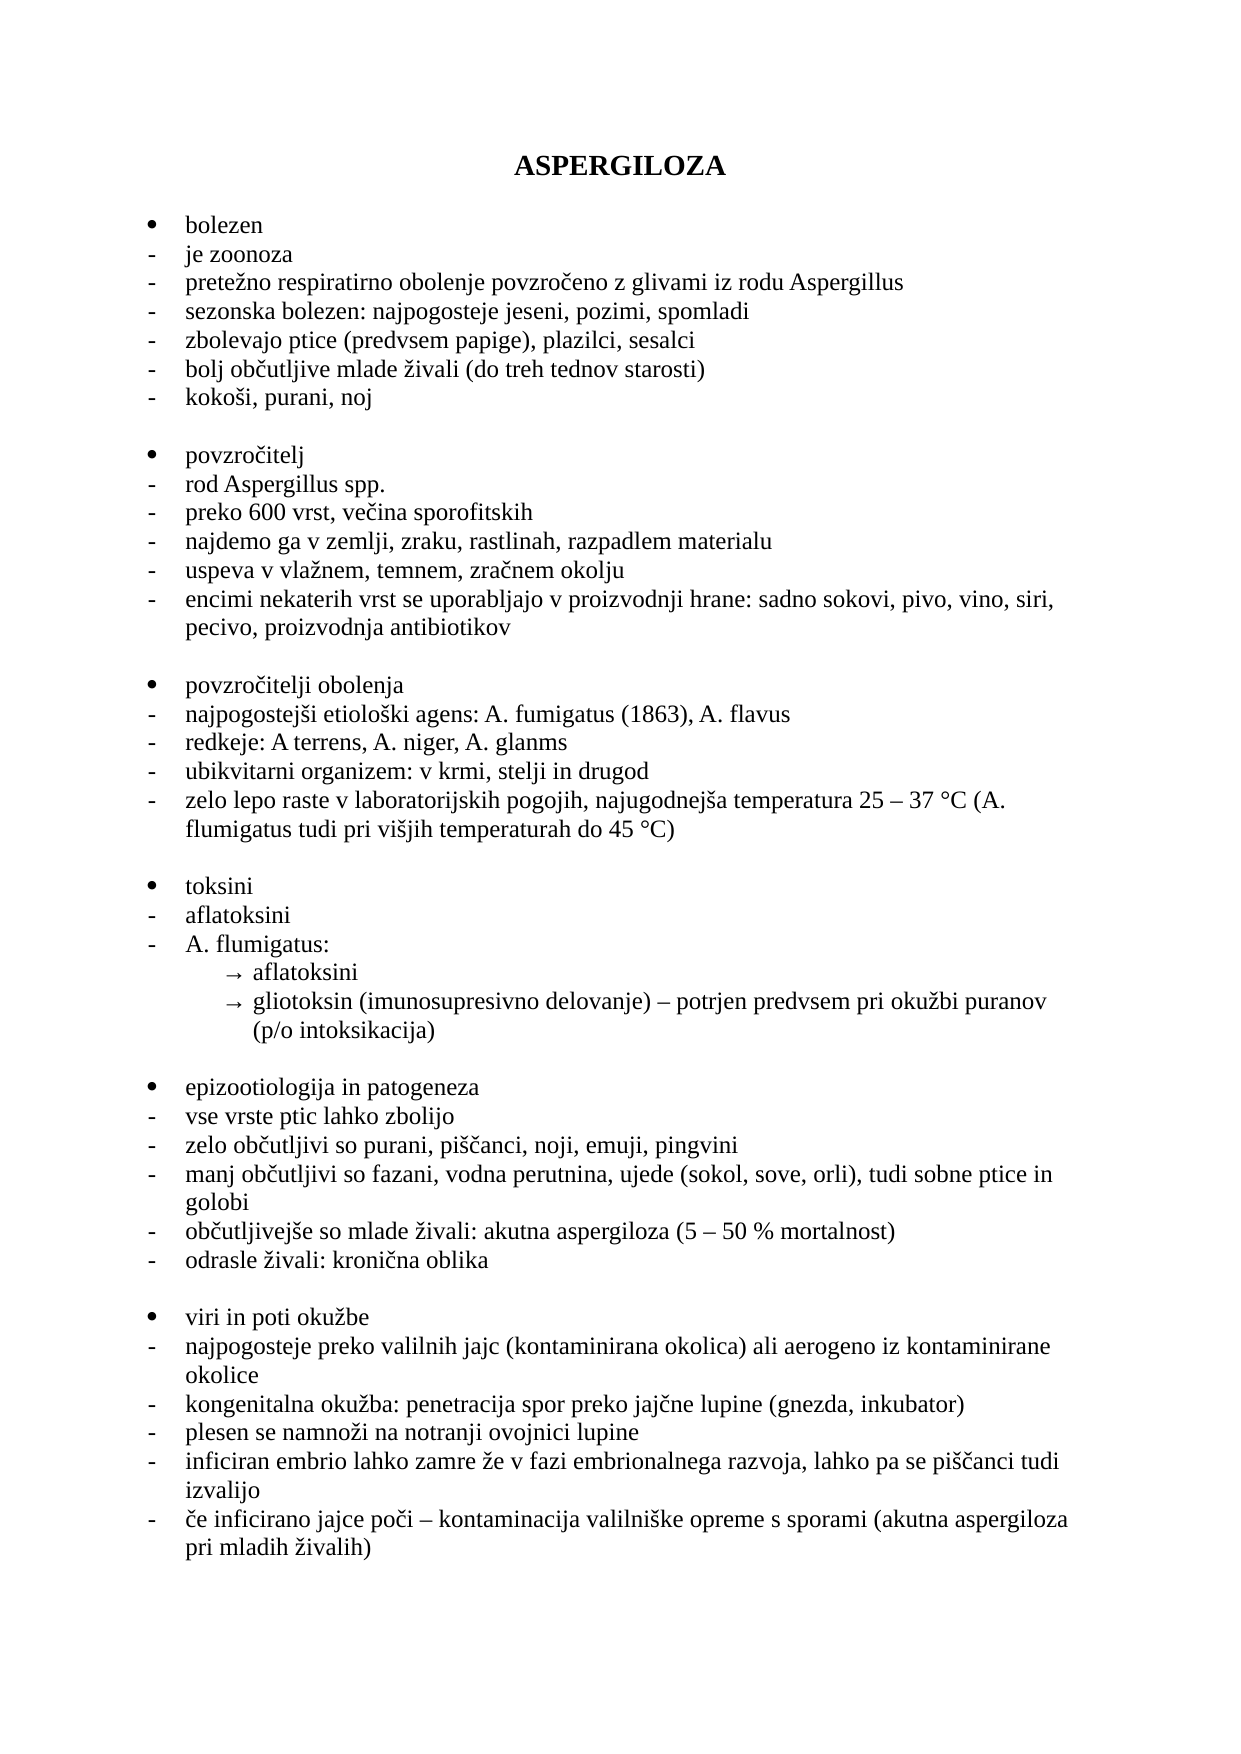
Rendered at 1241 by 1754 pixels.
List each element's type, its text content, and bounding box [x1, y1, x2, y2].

list aflatoksini [148, 900, 1093, 929]
list odrasle živali: kronična oblika [148, 1245, 1093, 1274]
title ASPERGILOZA [148, 148, 1093, 181]
list povzročitelj [148, 440, 1093, 469]
list viri in poti okužbe [148, 1302, 1093, 1331]
list zelo občutljivi so purani, piščanci, noji, emuji, pingvini [148, 1130, 1093, 1159]
list plesen se namnoži na notranji ovojnici lupine [148, 1417, 1093, 1446]
list najpogosteje preko valilnih jajc (kontaminirana okolica) ali aerogeno iz kontaminirane okolice [148, 1331, 1093, 1389]
list je zoonoza [148, 239, 1093, 267]
list ubikvitarni organizem: v krmi, stelji in drugod [148, 756, 1093, 785]
list uspeva v vlažnem, temnem, zračnem okolju [148, 555, 1093, 584]
list kongenitalna okužba: penetracija spor preko jajčne lupine (gnezda, inkubator) [148, 1389, 1093, 1417]
list A. flumigatus: [148, 929, 1093, 957]
list bolj občutljive mlade živali (do treh tednov starosti) [148, 354, 1093, 382]
list najdemo ga v zemlji, zraku, rastlinah, razpadlem materialu [148, 526, 1093, 555]
list zelo lepo raste v laboratorijskih pogojih, najugodnejša temperatura 25 – 37 °C (A. flumigatus tudi pri višjih temperaturah do 45 °C) [148, 785, 1093, 842]
list povzročitelji obolenja [148, 670, 1093, 699]
list sezonska bolezen: najpogosteje jeseni, pozimi, spomladi [148, 296, 1093, 325]
list redkeje: A terrens, A. niger, A. glanms [148, 727, 1093, 756]
list kokoši, purani, noj [148, 382, 1093, 411]
list pretežno respiratirno obolenje povzročeno z glivami iz rodu Aspergillus [148, 267, 1093, 296]
list encimi nekaterih vrst se uporabljajo v proizvodnji hrane: sadno sokovi, pivo, vino, siri, pecivo, proizvodnja antibiotikov [148, 584, 1093, 641]
list bolezen [148, 210, 1093, 239]
text → gliotoksin (imunosupresivno delovanje) – potrjen predvsem pri okužbi puranov [221, 986, 1093, 1015]
list vse vrste ptic lahko zbolijo [148, 1101, 1093, 1130]
list zbolevajo ptice (predvsem papige), plazilci, sesalci [148, 325, 1093, 354]
list če inficirano jajce poči – kontaminacija valilniške opreme s sporami (akutna aspergiloza pri mladih živalih) [148, 1504, 1093, 1561]
text → aflatoksini [221, 957, 1093, 986]
list rod Aspergillus spp. [148, 469, 1093, 497]
list toksini [148, 871, 1093, 900]
list najpogostejši etiološki agens: A. fumigatus (1863), A. flavus [148, 699, 1093, 727]
list občutljivejše so mlade živali: akutna aspergiloza (5 – 50 % mortalnost) [148, 1216, 1093, 1245]
list inficiran embrio lahko zamre že v fazi embrionalnega razvoja, lahko pa se piščanci tudi izvalijo [148, 1446, 1093, 1504]
list manj občutljivi so fazani, vodna perutnina, ujede (sokol, sove, orli), tudi sobne ptice in golobi [148, 1159, 1093, 1216]
list preko 600 vrst, večina sporofitskih [148, 497, 1093, 526]
text (p/o intoksikacija) [221, 1015, 1093, 1044]
list epizootiologija in patogeneza [148, 1072, 1093, 1101]
